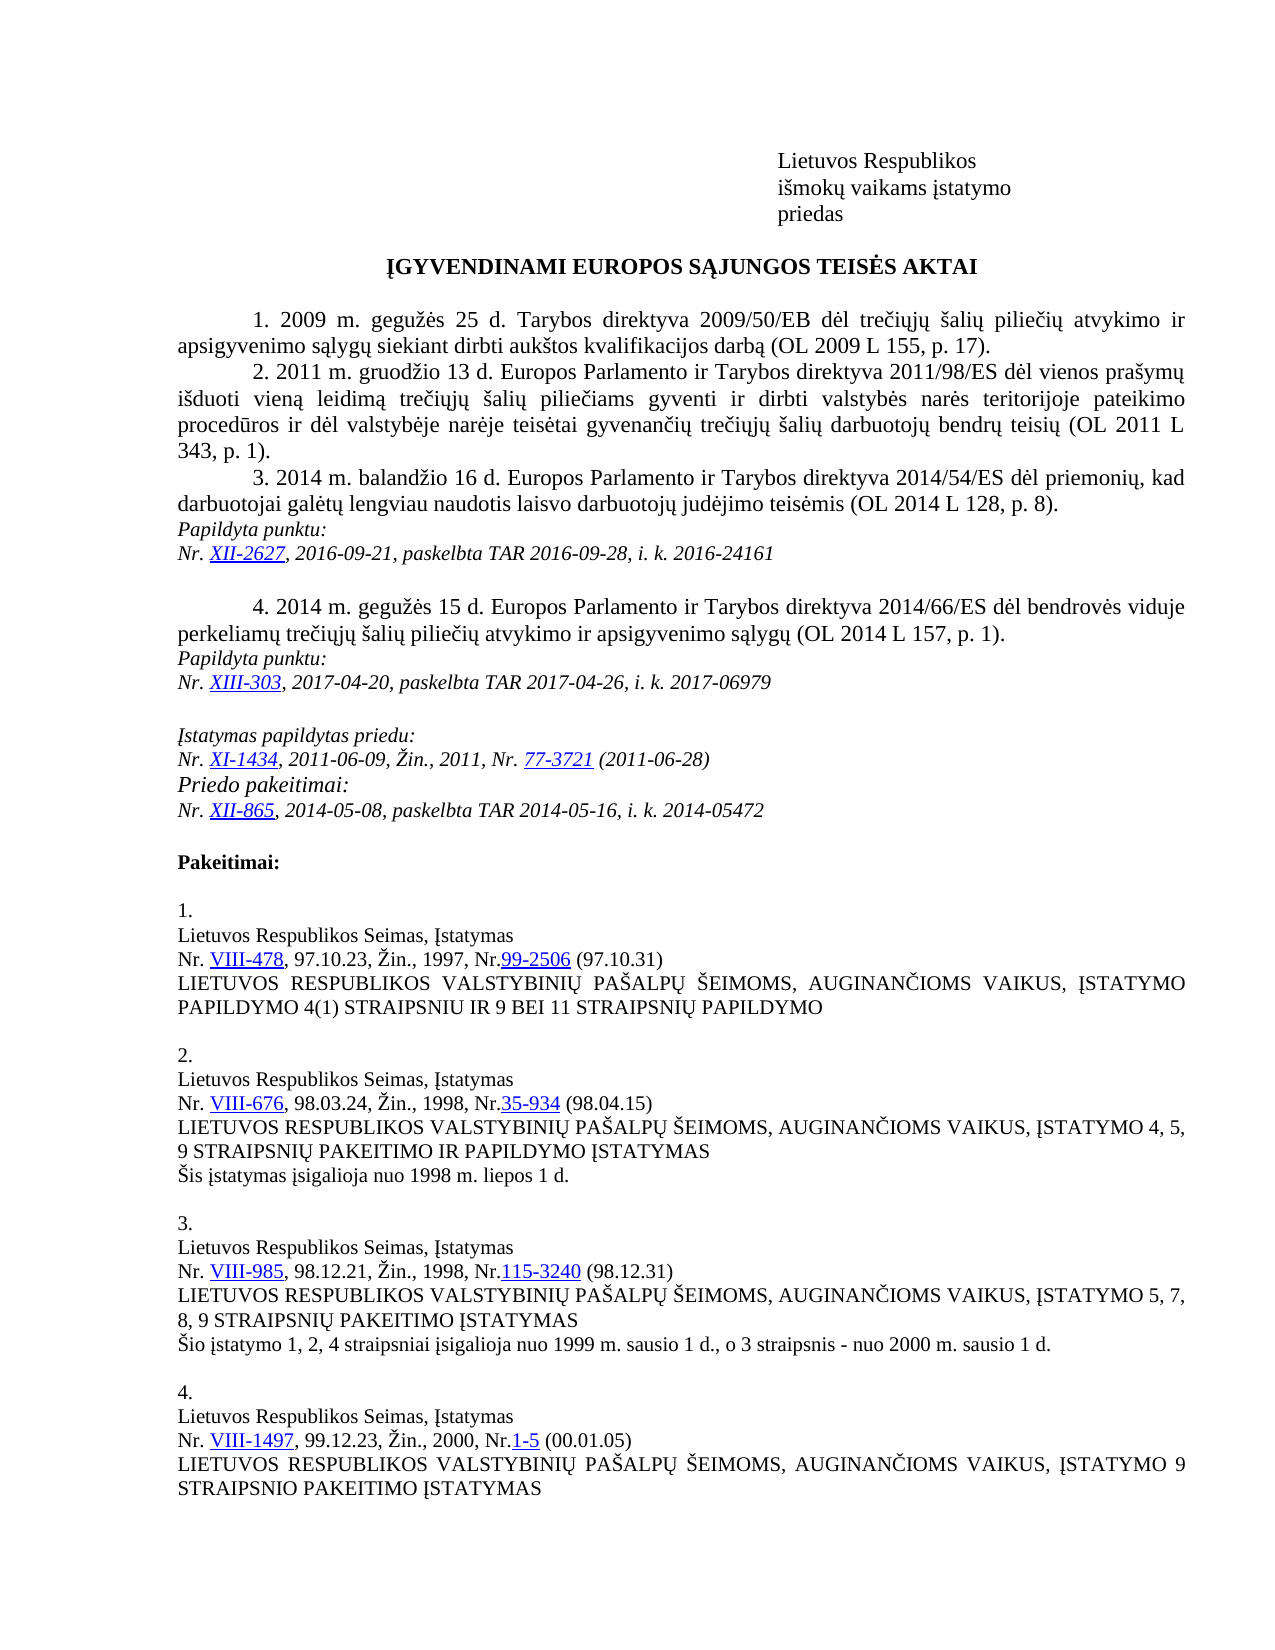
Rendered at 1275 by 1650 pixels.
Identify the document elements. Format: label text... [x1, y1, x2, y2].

text 2. 2011 m. gruodžio 13 d. Europos Parlamento ir Tarybos direktyva 2011/98/ES dėl vienos prašymų išduoti vieną leidimą trečiųjų šalių piliečiams gyventi ir dirbti valstybės narės teritorijoje pateikimo procedūros ir dėl valstybėje narėje teisėtai gyvenančių trečiųjų šalių darbuotojų bendrų teisių (OL 2011 L 343, p. 1). [177, 358, 1186, 464]
text ĮGYVENDINAMI EUROPOS SĄJUNGOS TEISĖS AKTAI [177, 253, 1186, 279]
text LIETUVOS RESPUBLIKOS VALSTYBINIŲ PAŠALPŲ ŠEIMOMS, AUGINANČIOMS VAIKUS, ĮSTATYMO 5, 7, 8, 9 STRAIPSNIŲ PAKEITIMO ĮSTATYMAS [177, 1283, 1186, 1332]
text Lietuvos Respublikos Seimas, Įstatymas [177, 1067, 1186, 1091]
text Pakeitimai: [177, 850, 1186, 874]
text Nr. XIII-303, 2017-04-20, paskelbta TAR 2017-04-26, i. k. 2017-06979 [177, 670, 1186, 694]
text Papildyta punktu: [177, 517, 1186, 541]
text LIETUVOS RESPUBLIKOS VALSTYBINIŲ PAŠALPŲ ŠEIMOMS, AUGINANČIOMS VAIKUS, ĮSTATYMO PAPILDYMO 4(1) STRAIPSNIU IR 9 BEI 11 STRAIPSNIŲ PAPILDYMO [177, 971, 1186, 1019]
text 2. [177, 1043, 1186, 1067]
text Papildyta punktu: [177, 646, 1186, 670]
text Nr. VIII-478, 97.10.23, Žin., 1997, Nr.99-2506 (97.10.31) [177, 947, 1186, 971]
text Nr. VIII-676, 98.03.24, Žin., 1998, Nr.35-934 (98.04.15) [177, 1091, 1186, 1115]
text Nr. VIII-985, 98.12.21, Žin., 1998, Nr.115-3240 (98.12.31) [177, 1259, 1186, 1283]
text Lietuvos Respublikos Seimas, Įstatymas [177, 1404, 1186, 1428]
text Priedo pakeitimai: [177, 771, 1186, 797]
text LIETUVOS RESPUBLIKOS VALSTYBINIŲ PAŠALPŲ ŠEIMOMS, AUGINANČIOMS VAIKUS, ĮSTATYMO 9 STRAIPSNIO PAKEITIMO ĮSTATYMAS [177, 1452, 1186, 1500]
text priedas [177, 200, 1186, 227]
text 1. [177, 898, 1186, 922]
text Lietuvos Respublikos Seimas, Įstatymas [177, 1235, 1186, 1259]
text 4. [177, 1380, 1186, 1404]
text 4. 2014 m. gegužės 15 d. Europos Parlamento ir Tarybos direktyva 2014/66/ES dėl bendrovės viduje perkeliamų trečiųjų šalių piliečių atvykimo ir apsigyvenimo sąlygų (OL 2014 L 157, p. 1). [177, 593, 1186, 646]
text Įstatymas papildytas priedu: [177, 723, 1186, 747]
text Lietuvos Respublikos Seimas, Įstatymas [177, 922, 1186, 947]
text Nr. XII-2627, 2016-09-21, paskelbta TAR 2016-09-28, i. k. 2016-24161 [177, 541, 1186, 565]
text Nr. XI-1434, 2011-06-09, Žin., 2011, Nr. 77-3721 (2011-06-28) [177, 747, 1186, 771]
text 3. 2014 m. balandžio 16 d. Europos Parlamento ir Tarybos direktyva 2014/54/ES dėl priemonių, kad darbuotojai galėtų lengviau naudotis laisvo darbuotojų judėjimo teisėmis (OL 2014 L 128, p. 8). [177, 464, 1186, 517]
text Nr. VIII-1497, 99.12.23, Žin., 2000, Nr.1-5 (00.01.05) [177, 1428, 1186, 1452]
text LIETUVOS RESPUBLIKOS VALSTYBINIŲ PAŠALPŲ ŠEIMOMS, AUGINANČIOMS VAIKUS, ĮSTATYMO 4, 5, 9 STRAIPSNIŲ PAKEITIMO IR PAPILDYMO ĮSTATYMAS [177, 1115, 1186, 1163]
text Nr. XII-865, 2014-05-08, paskelbta TAR 2014-05-16, i. k. 2014-05472 [177, 797, 1186, 822]
text išmokų vaikams įstatymo [252, 174, 1186, 200]
text 3. [177, 1211, 1186, 1235]
text Šio įstatymo 1, 2, 4 straipsniai įsigalioja nuo 1999 m. sausio 1 d., o 3 straipsnis - nuo 2000 m. sausio 1 d. [177, 1332, 1186, 1356]
text Lietuvos Respublikos [702, 148, 1186, 174]
text 1. 2009 m. gegužės 25 d. Tarybos direktyva 2009/50/EB dėl trečiųjų šalių piliečių atvykimo ir apsigyvenimo sąlygų siekiant dirbti aukštos kvalifikacijos darbą (OL 2009 L 155, p. 17). [177, 306, 1186, 358]
text Šis įstatymas įsigalioja nuo 1998 m. liepos 1 d. [177, 1163, 1186, 1187]
